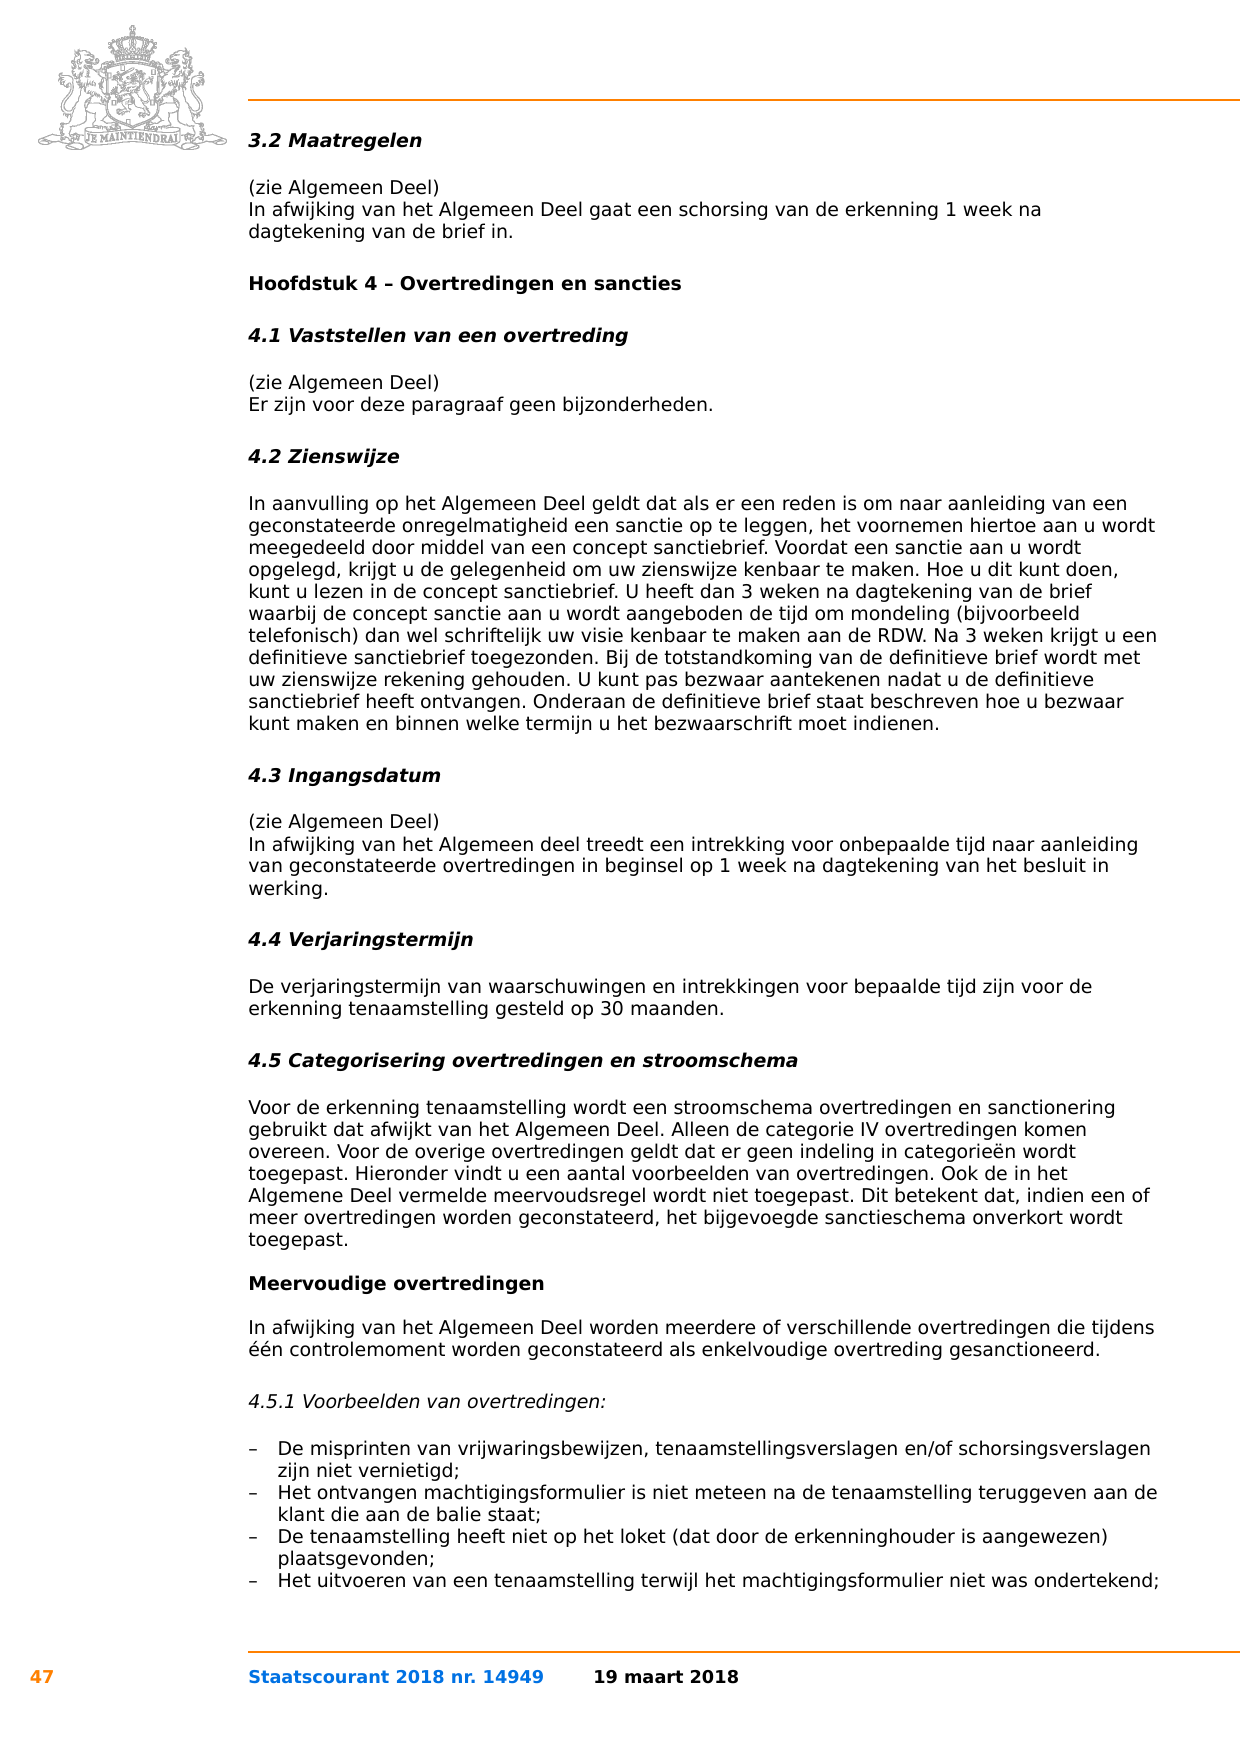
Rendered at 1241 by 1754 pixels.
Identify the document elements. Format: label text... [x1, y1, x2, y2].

subtitle 4.5.1 Voorbeelden van overtredingen: [248, 1391, 1163, 1413]
subtitle 3.2 Maatregelen [248, 130, 1163, 152]
text Voor de erkenning tenaamstelling wordt een stroomschema overtredingen en sanctionering gebruikt dat afwijkt van het Algemeen Deel. Alleen de categorie IV overtredingen komen overeen. Voor de overige overtredingen geldt dat er geen indeling in categorieën wordt toegepast. Hieronder vindt u een aantal voorbeelden van overtredingen. Ook de in het Algemene Deel vermelde meervoudsregel wordt niet toegepast. Dit betekent dat, indien een of meer overtredingen worden geconstateerd, het bijgevoegde sanctieschema onverkort wordt toegepast. [248, 1097, 1163, 1251]
subtitle Meervoudige overtredingen [248, 1273, 1163, 1295]
text (zie Algemeen Deel) [248, 177, 1163, 199]
text In afwijking van het Algemeen Deel gaat een schorsing van de erkenning 1 week na dagtekening van de brief in. [248, 199, 1163, 243]
text – De misprinten van vrijwaringsbewijzen, tenaamstellingsverslagen en/of schorsingsverslagen zijn niet vernietigd; [248, 1438, 1163, 1482]
subtitle 4.3 Ingangsdatum [248, 764, 1163, 786]
text – Het uitvoeren van een tenaamstelling terwijl het machtigingsformulier niet was ondertekend; [248, 1570, 1163, 1592]
text De verjaringstermijn van waarschuwingen en intrekkingen voor bepaalde tijd zijn voor de erkenning tenaamstelling gesteld op 30 maanden. [248, 976, 1163, 1020]
subtitle 4.5 Categorisering overtredingen en stroomschema [248, 1050, 1163, 1072]
text In aanvulling op het Algemeen Deel geldt dat als er een reden is om naar aanleiding van een geconstateerde onregelmatigheid een sanctie op te leggen, het voornemen hiertoe aan u wordt meegedeeld door middel van een concept sanctiebrief. Voordat een sanctie aan u wordt opgelegd, krijgt u de gelegenheid om uw zienswijze kenbaar te maken. Hoe u dit kunt doen, kunt u lezen in de concept sanctiebrief. U heeft dan 3 weken na dagtekening van de brief waarbij de concept sanctie aan u wordt aangeboden de tijd om mondeling (bijvoorbeeld telefonisch) dan wel schriftelijk uw visie kenbaar te maken aan de RDW. Na 3 weken krijgt u een definitieve sanctiebrief toegezonden. Bij de totstandkoming van de definitieve brief wordt met uw zienswijze rekening gehouden. U kunt pas bezwaar aantekenen nadat u de definitieve sanctiebrief heeft ontvangen. Onderaan de definitieve brief staat beschreven hoe u bezwaar kunt maken en binnen welke termijn u het bezwaarschrift moet indienen. [248, 493, 1163, 734]
text In afwijking van het Algemeen deel treedt een intrekking voor onbepaalde tijd naar aanleiding van geconstateerde overtredingen in beginsel op 1 week na dagtekening van het besluit in werking. [248, 833, 1163, 899]
subtitle Hoofdstuk 4 – Overtredingen en sancties [248, 273, 1163, 295]
text – De tenaamstelling heeft niet op het loket (dat door de erkenninghouder is aangewezen) plaatsgevonden; [248, 1526, 1163, 1570]
text (zie Algemeen Deel) [248, 811, 1163, 833]
subtitle 4.1 Vaststellen van een overtreding [248, 325, 1163, 347]
subtitle 4.2 Zienswijze [248, 446, 1163, 468]
text (zie Algemeen Deel) [248, 372, 1163, 394]
text Er zijn voor deze paragraaf geen bijzonderheden. [248, 394, 1163, 416]
text In afwijking van het Algemeen Deel worden meerdere of verschillende overtredingen die tijdens één controlemoment worden geconstateerd als enkelvoudige overtreding gesanctioneerd. [248, 1317, 1163, 1361]
subtitle 4.4 Verjaringstermijn [248, 929, 1163, 951]
text – Het ontvangen machtigingsformulier is niet meteen na de tenaamstelling teruggeven aan de klant die aan de balie staat; [248, 1482, 1163, 1526]
picture [38, 25, 227, 150]
